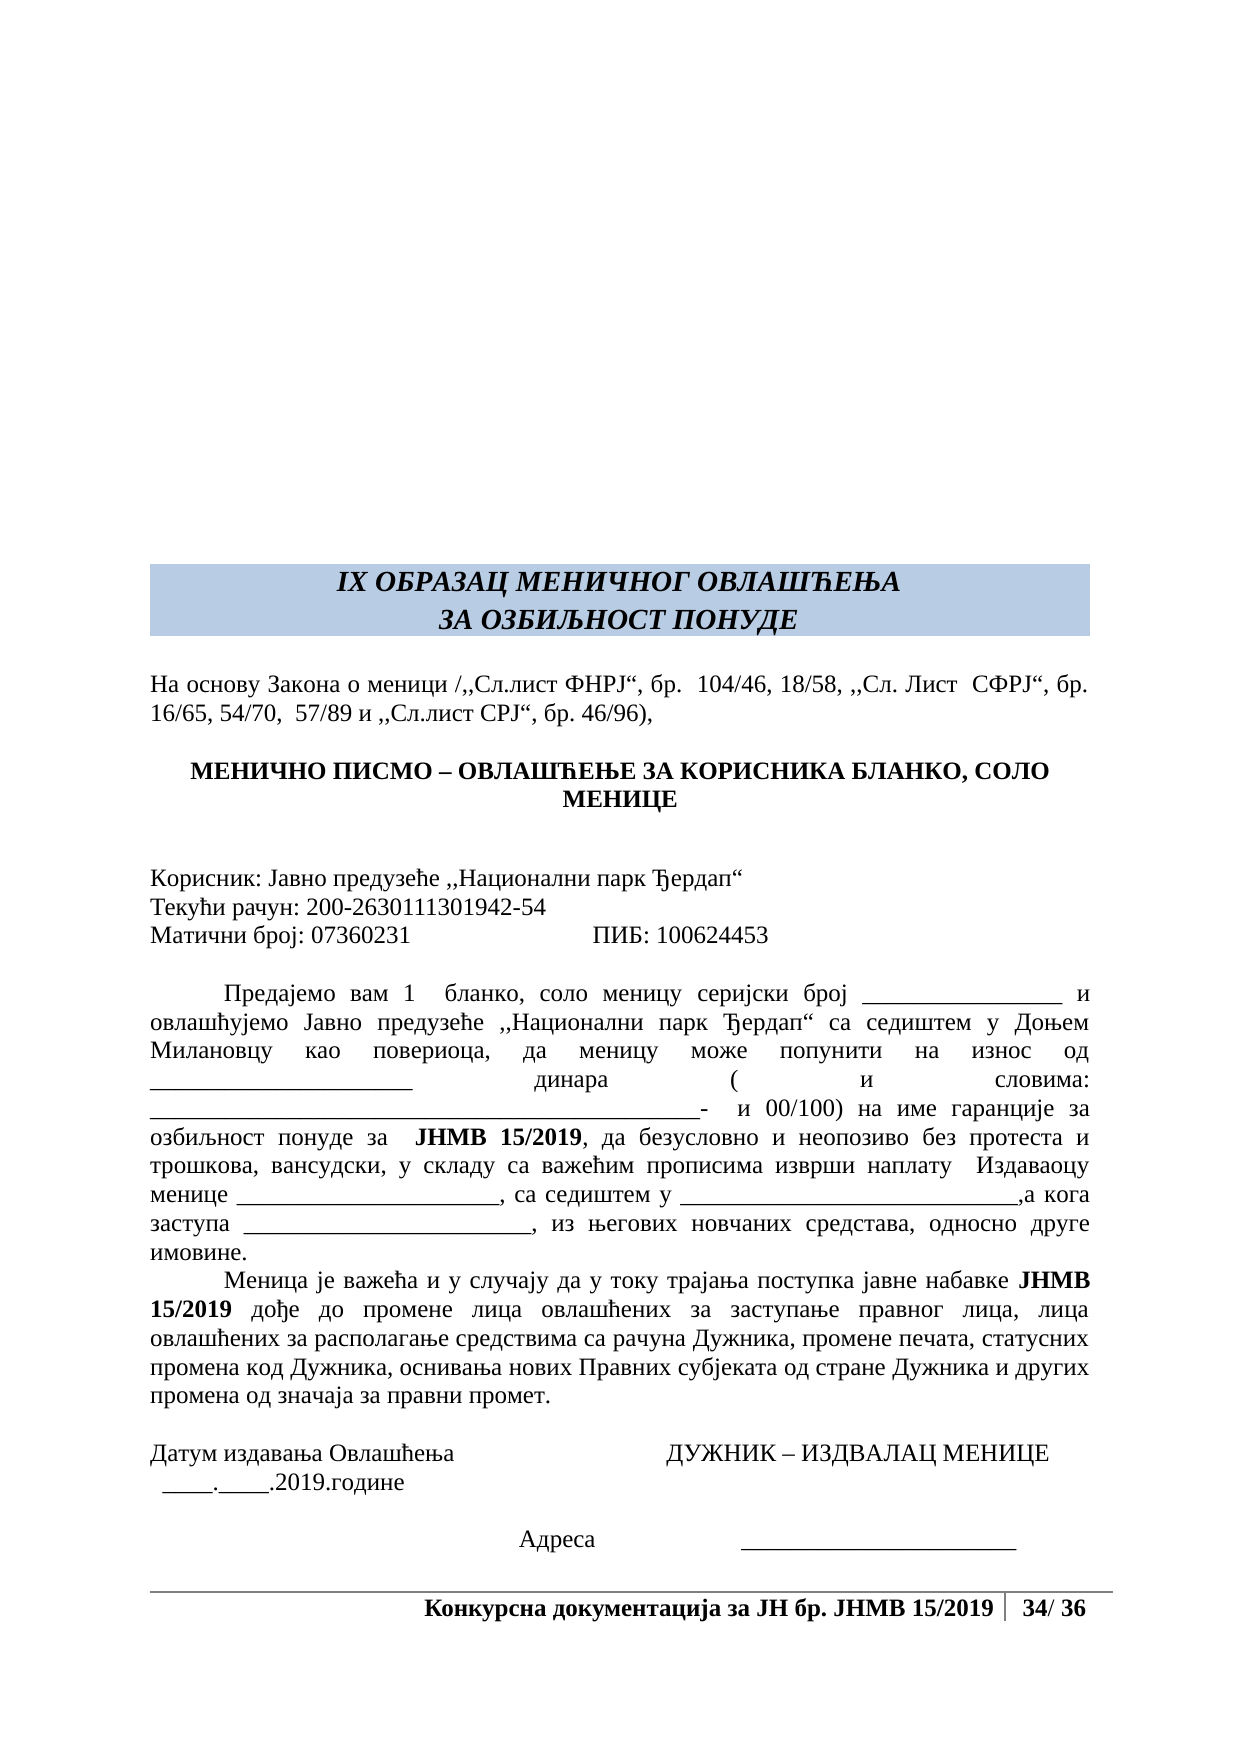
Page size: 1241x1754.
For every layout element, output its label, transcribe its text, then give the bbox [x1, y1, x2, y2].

text Текући рачун: 200-2630111301942-54 [150, 892, 1090, 920]
text Корисник: Јавно предузеће ,,Национални парк Ђердап“ [150, 863, 1090, 892]
text Адреса ______________________ [150, 1524, 1090, 1553]
text На основу Закона о меници /,,Сл.лист ФНРЈ“, бр. 104/46, 18/58, ,,Сл. Лист СФРЈ“, бр. 16/65, 54/70, 57/89 и ,,Сл.лист СРЈ“, бр. 46/96), [150, 669, 1090, 727]
text МЕНИЧНО ПИСМО – ОВЛАШЋЕЊЕ ЗА КОРИСНИКА БЛАНКО, СОЛО МЕНИЦЕ [150, 756, 1090, 813]
text Датум издавања Овлашћења ДУЖНИК – ИЗДВАЛАЦ МЕНИЦЕ [150, 1438, 1090, 1467]
text ЗА ОЗБИЉНОСТ ПОНУДЕ [150, 602, 1090, 636]
text ____.____.2019.године [150, 1467, 1090, 1524]
text Матични број: 07360231 ПИБ: 100624453 [150, 920, 1090, 949]
text IX ОБРАЗАЦ МЕНИЧНОГ ОВЛАШЋЕЊА [150, 564, 1090, 597]
text Меница је важећа и у случају да у току трајања поступка јавне набавке ЈНМВ 15/2019 дође до промене лица овлашћених за заступање правног лица, лица овлашћених за располагање средствима са рачуна Дужника, промене печата, статусних промена код Дужника, оснивања нових Правних субјеката од стране Дужника и других промена од значаја за правни промет. [150, 1265, 1090, 1409]
text Предајемо вам 1 бланко, соло меницу серијски број ________________ и овлашћујемо Јавно предузеће ,,Национални парк Ђердап“ са седиштем у Доњем Милановцу као повериоца, да меницу може попунити на износ од _____________________ динара ( и словима: ____________________________________________- и 00/100) на име гаранције за озбиљност понуде за ЈНМВ 15/2019, да безусловно и неопозиво без протеста и трoшкова, вансудски, у складу са важећим прописима изврши наплату Издаваоцу менице _____________________, са седиштем у ___________________________,а кога заступа _______________________, из његових новчаних средстава, односно друге имовине. [150, 978, 1090, 1265]
